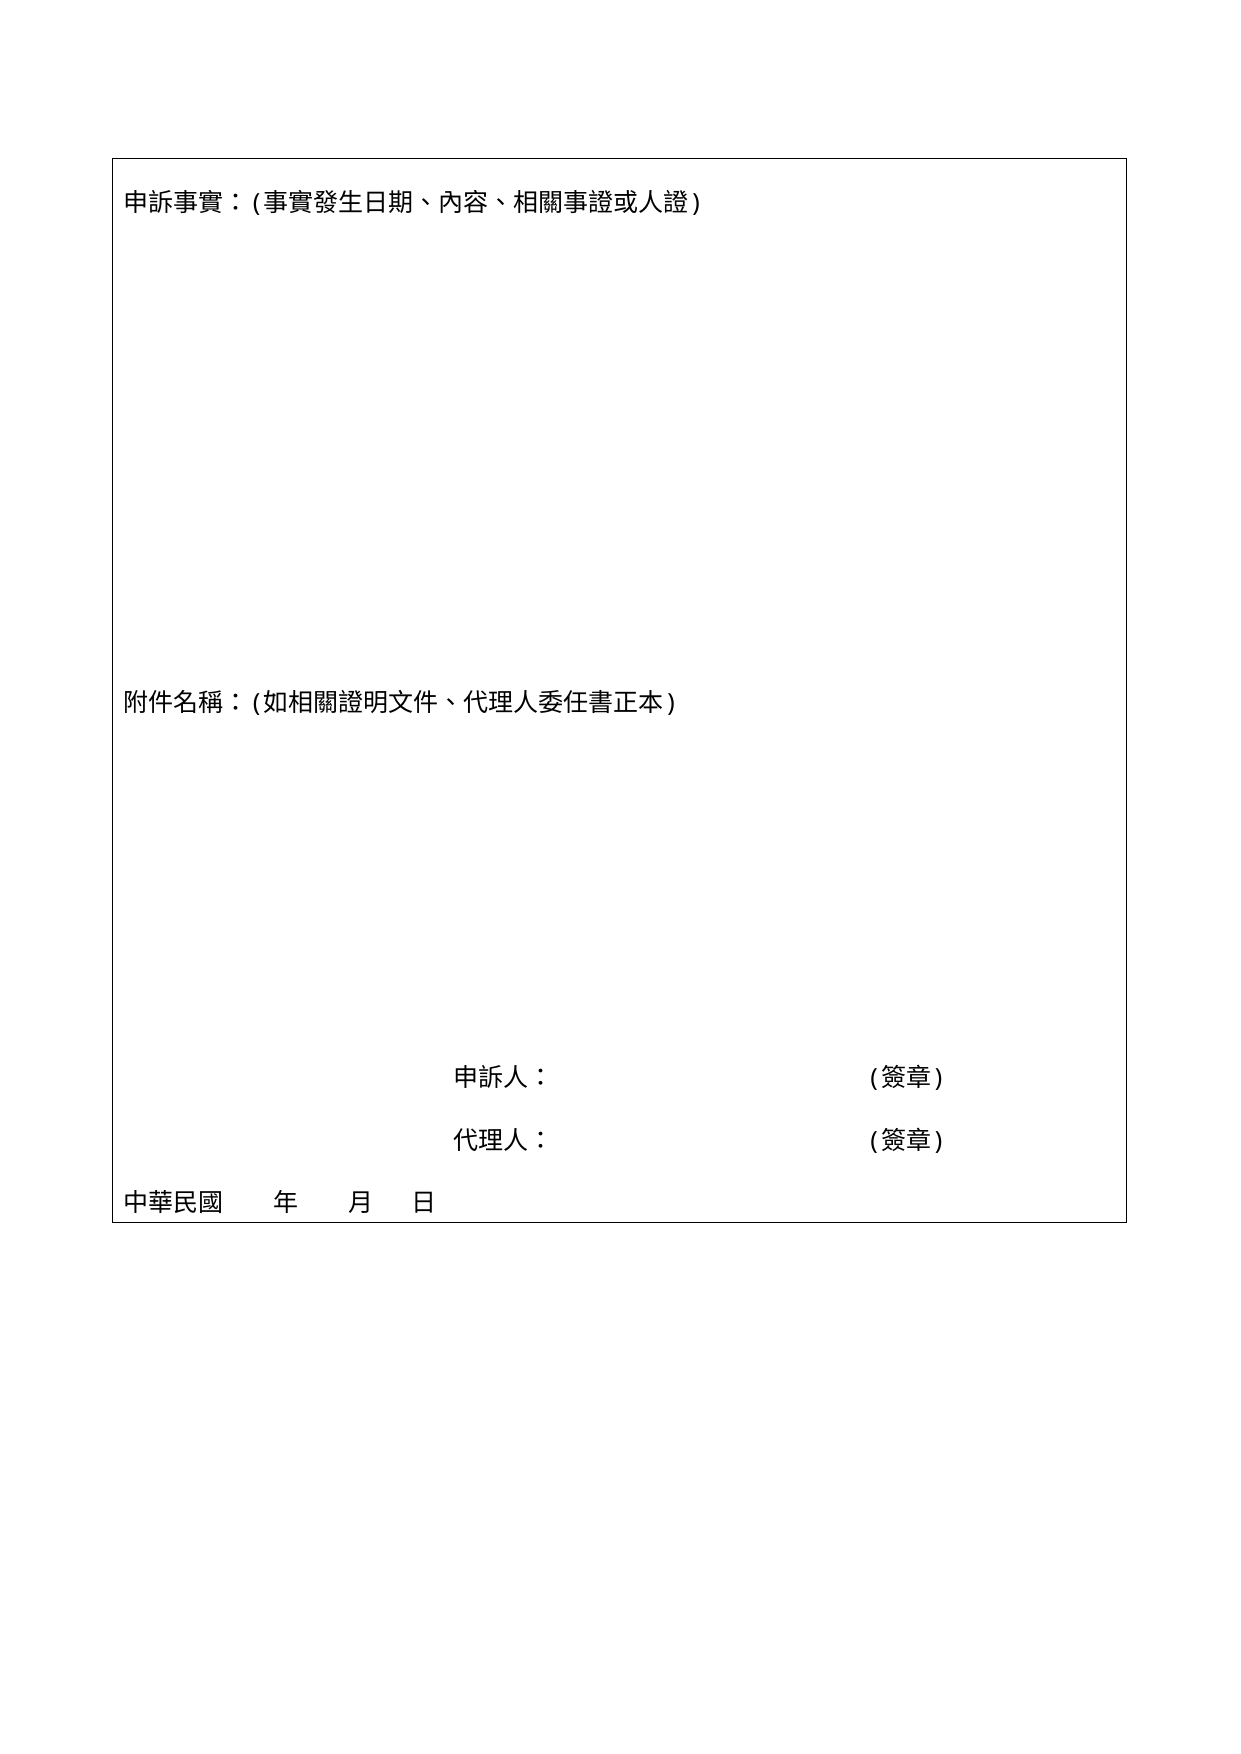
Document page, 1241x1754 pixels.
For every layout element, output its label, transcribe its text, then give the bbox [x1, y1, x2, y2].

table_cell 申訴事實：(事實發生日期、內容、相關事證或人證) 附件名稱：(如相關證明文件、代理人委任書正本) 申訴人： (簽章) 代理人： (簽章) 中華民國 年 月 日 [113, 159, 1126, 1222]
